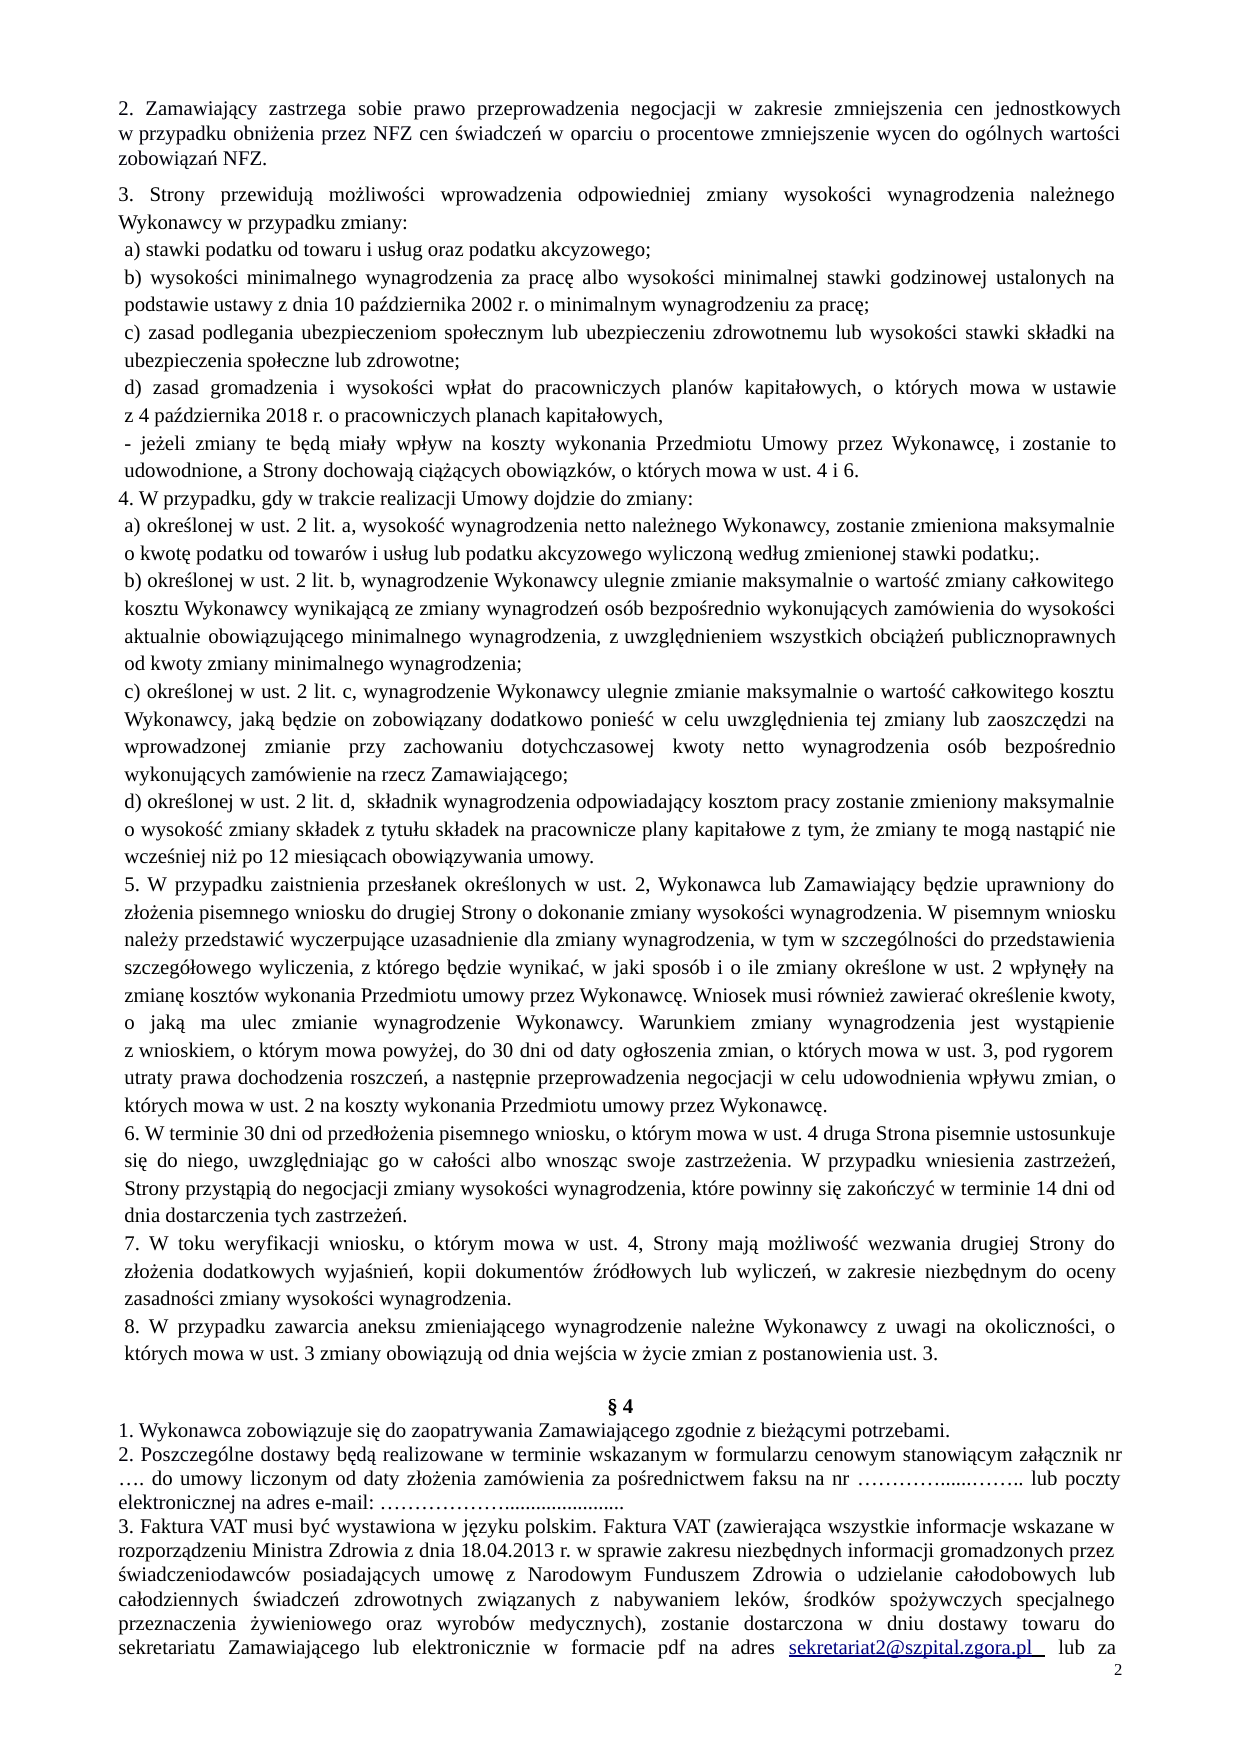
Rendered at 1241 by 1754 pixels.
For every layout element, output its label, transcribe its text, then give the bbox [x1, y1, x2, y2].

text - jeżeli zmiany te będą miały wpływ na koszty wykonania Przedmiotu Umowy przez Wykonawcę, i zostanie to udowodnione, a Strony dochowają ciążących obowiązków, o których mowa w ust. 4 i 6. [124, 430, 1116, 482]
text d) zasad gromadzenia i wysokości wpłat do pracowniczych planów kapitałowych, o których mowa w ustawie z 4 października 2018 r. o pracowniczych planach kapitałowych, [124, 375, 1116, 427]
text 3. Strony przewidują możliwości wprowadzenia odpowiedniej zmiany wysokości wynagrodzenia należnego Wykonawcy w przypadku zmiany: [118, 182, 1116, 234]
text 2. Zamawiający zastrzega sobie prawo przeprowadzenia negocjacji w zakresie zmniejszenia cen jednostkowych w przypadku obniżenia przez NFZ cen świadczeń w oparciu o procentowe zmniejszenie wycen do ogólnych wartości zobowiązań NFZ. [118, 94, 1122, 169]
subtitle § 4 [118, 1394, 1122, 1418]
text 8. W przypadku zawarcia aneksu zmieniającego wynagrodzenie należne Wykonawcy z uwagi na okoliczności, o których mowa w ust. 3 zmiany obowiązują od dnia wejścia w życie zmian z postanowienia ust. 3. [124, 1314, 1116, 1365]
text b) określonej w ust. 2 lit. b, wynagrodzenie Wykonawcy ulegnie zmianie maksymalnie o wartość zmiany całkowitego kosztu Wykonawcy wynikającą ze zmiany wynagrodzeń osób bezpośrednio wykonujących zamówienia do wysokości aktualnie obowiązującego minimalnego wynagrodzenia, z uwzględnieniem wszystkich obciążeń publicznoprawnych od kwoty zmiany minimalnego wynagrodzenia; [124, 568, 1116, 675]
text c) określonej w ust. 2 lit. c, wynagrodzenie Wykonawcy ulegnie zmianie maksymalnie o wartość całkowitego kosztu Wykonawcy, jaką będzie on zobowiązany dodatkowo ponieść w celu uwzględnienia tej zmiany lub zaoszczędzi na wprowadzonej zmianie przy zachowaniu dotychczasowej kwoty netto wynagrodzenia osób bezpośrednio wykonujących zamówienie na rzecz Zamawiającego; [124, 679, 1116, 786]
text 6. W terminie 30 dni od przedłożenia pisemnego wniosku, o którym mowa w ust. 4 druga Strona pisemnie ustosunkuje się do niego, uwzględniając go w całości albo wnosząc swoje zastrzeżenia. W przypadku wniesienia zastrzeżeń, Strony przystąpią do negocjacji zmiany wysokości wynagrodzenia, które powinny się zakończyć w terminie 14 dni od dnia dostarczenia tych zastrzeżeń. [124, 1121, 1116, 1227]
text c) zasad podlegania ubezpieczeniom społecznym lub ubezpieczeniu zdrowotnemu lub wysokości stawki składki na ubezpieczenia społeczne lub zdrowotne; [124, 320, 1116, 372]
text b) wysokości minimalnego wynagrodzenia za pracę albo wysokości minimalnej stawki godzinowej ustalonych na podstawie ustawy z dnia 10 października 2002 r. o minimalnym wynagrodzeniu za pracę; [124, 265, 1116, 316]
text 5. W przypadku zaistnienia przesłanek określonych w ust. 2, Wykonawca lub Zamawiający będzie uprawniony do złożenia pisemnego wniosku do drugiej Strony o dokonanie zmiany wysokości wynagrodzenia. W pisemnym wniosku należy przedstawić wyczerpujące uzasadnienie dla zmiany wynagrodzenia, w tym w szczególności do przedstawienia szczegółowego wyliczenia, z którego będzie wynikać, w jaki sposób i o ile zmiany określone w ust. 2 wpłynęły na zmianę kosztów wykonania Przedmiotu umowy przez Wykonawcę. Wniosek musi również zawierać określenie kwoty, o jaką ma ulec zmianie wynagrodzenie Wykonawcy. Warunkiem zmiany wynagrodzenia jest wystąpienie z wnioskiem, o którym mowa powyżej, do 30 dni od daty ogłoszenia zmian, o których mowa w ust. 3, pod rygorem utraty prawa dochodzenia roszczeń, a następnie przeprowadzenia negocjacji w celu udowodnienia wpływu zmian, o których mowa w ust. 2 na koszty wykonania Przedmiotu umowy przez Wykonawcę. [124, 872, 1116, 1117]
text 1. Wykonawca zobowiązuje się do zaopatrywania Zamawiającego zgodnie z bieżącymi potrzebami. [118, 1418, 1122, 1442]
text 3. Faktura VAT musi być wystawiona w języku polskim. Faktura VAT (zawierająca wszystkie informacje wskazane w rozporządzeniu Ministra Zdrowia z dnia 18.04.2013 r. w sprawie zakresu niezbędnych informacji gromadzonych przez świadczeniodawców posiadających umowę z Narodowym Funduszem Zdrowia o udzielanie całodobowych lub całodziennych świadczeń zdrowotnych związanych z nabywaniem leków, środków spożywczych specjalnego przeznaczenia żywieniowego oraz wyrobów medycznych), zostanie dostarczona w dniu dostawy towaru do sekretariatu Zamawiającego lub elektronicznie w formacie pdf na adres sekretariat2@szpital.zgora.pl lub za [118, 1514, 1116, 1659]
text 2. Poszczególne dostawy będą realizowane w terminie wskazanym w formularzu cenowym stanowiącym załącznik nr …. do umowy liczonym od daty złożenia zamówienia za pośrednictwem faksu na nr …………......…….. lub poczty elektronicznej na adres e-mail: ………………....................... [118, 1442, 1122, 1514]
text a) stawki podatku od towaru i usług oraz podatku akcyzowego; [124, 237, 1116, 261]
text 4. W przypadku, gdy w trakcie realizacji Umowy dojdzie do zmiany: [118, 486, 1116, 510]
text 7. W toku weryfikacji wniosku, o którym mowa w ust. 4, Strony mają możliwość wezwania drugiej Strony do złożenia dodatkowych wyjaśnień, kopii dokumentów źródłowych lub wyliczeń, w zakresie niezbędnym do oceny zasadności zmiany wysokości wynagrodzenia. [124, 1231, 1116, 1310]
text d) określonej w ust. 2 lit. d, składnik wynagrodzenia odpowiadający kosztom pracy zostanie zmieniony maksymalnie o wysokość zmiany składek z tytułu składek na pracownicze plany kapitałowe z tym, że zmiany te mogą nastąpić nie wcześniej niż po 12 miesiącach obowiązywania umowy. [124, 789, 1116, 868]
text a) określonej w ust. 2 lit. a, wysokość wynagrodzenia netto należnego Wykonawcy, zostanie zmieniona maksymalnie o kwotę podatku od towarów i usług lub podatku akcyzowego wyliczoną według zmienionej stawki podatku;. [124, 513, 1116, 565]
